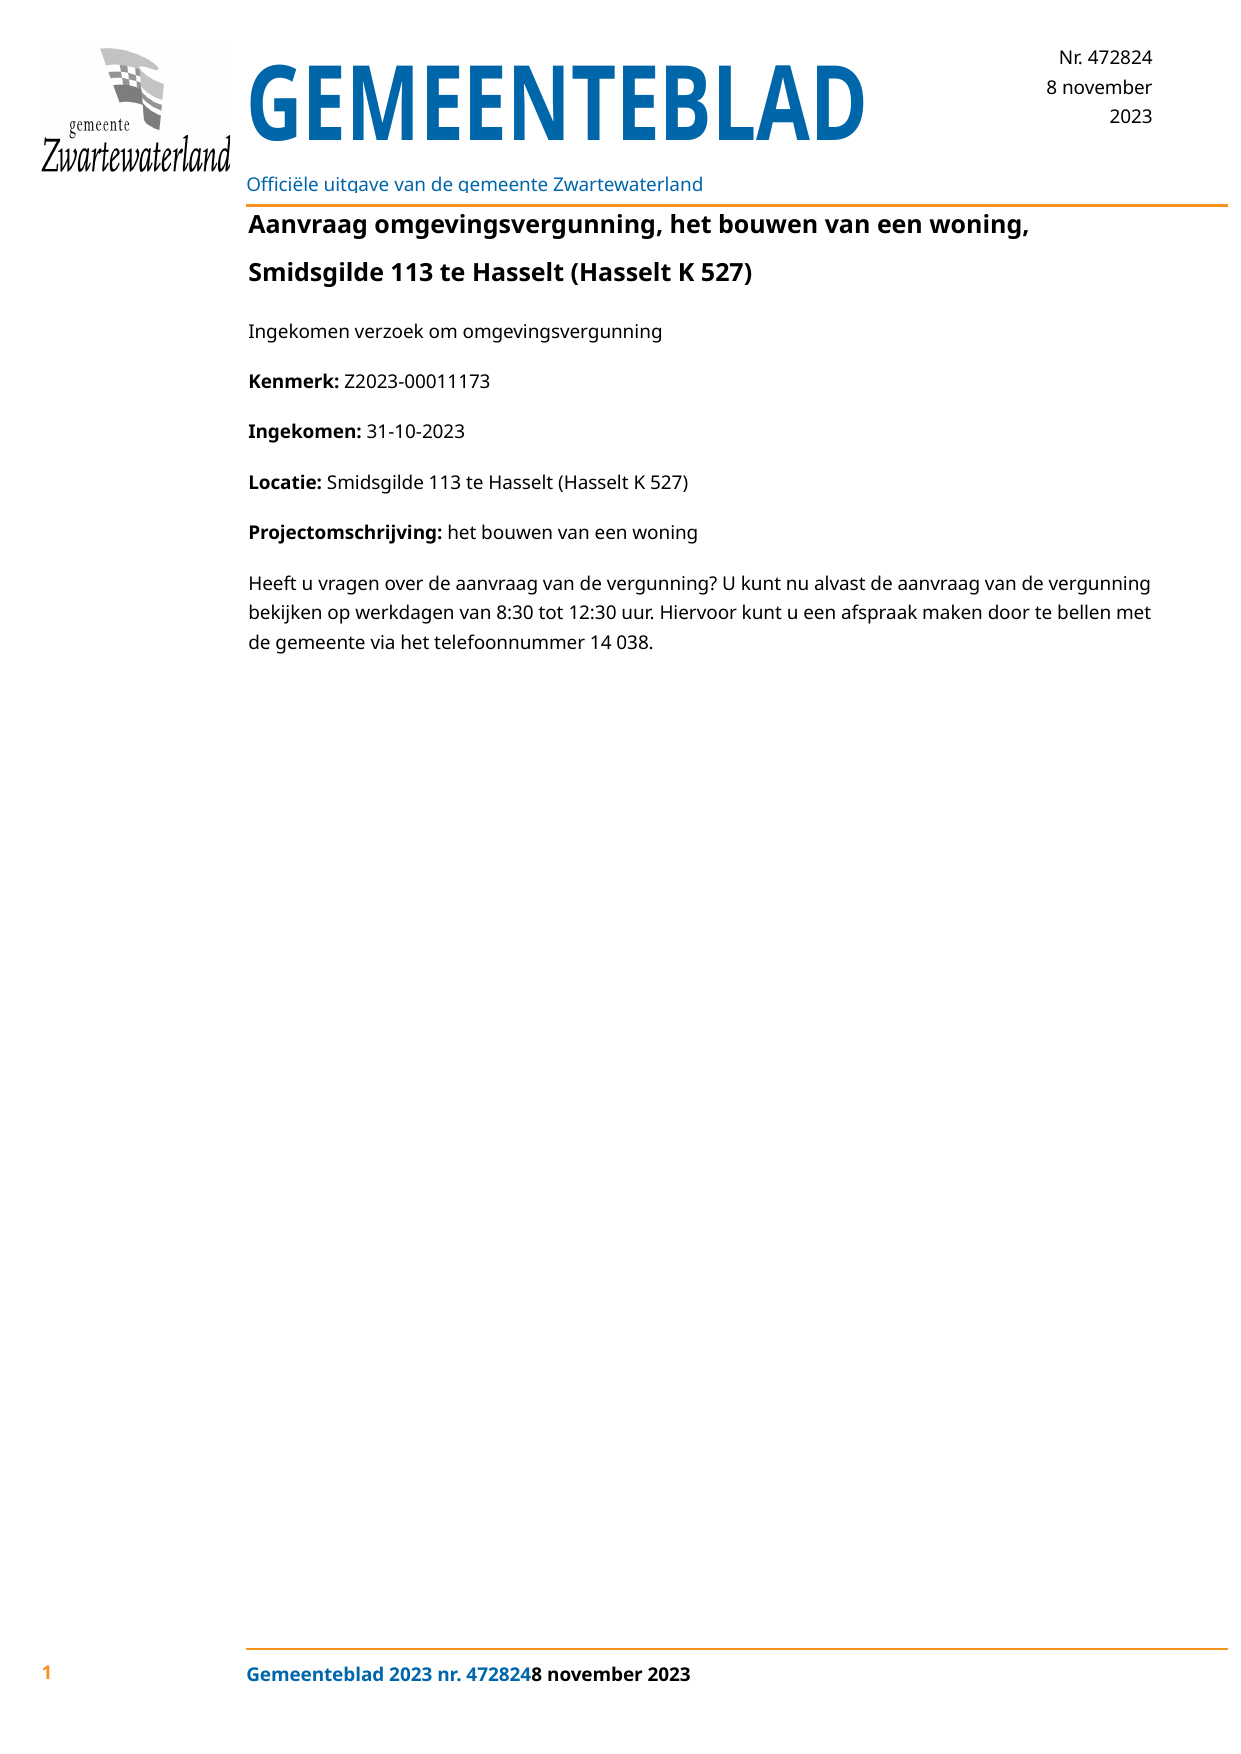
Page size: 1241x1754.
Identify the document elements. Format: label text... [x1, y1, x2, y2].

picture [41, 47, 231, 172]
text Projectomschrijving: het bouwen van een woning [248, 519, 1152, 545]
text Ingekomen: 31-10-2023 [248, 419, 1152, 444]
text Kenmerk: Z2023-00011173 [248, 368, 1152, 394]
text Heeft u vragen over de aanvraag van de vergunning? U kunt nu alvast de aanvraag van de vergunning bekijken op werkdagen van 8:30 tot 12:30 uur. Hiervoor kunt u een afspraak maken door te bellen met de gemeente via het telefoonnummer 14 038. [248, 570, 1152, 655]
text Ingekomen verzoek om omgevingsvergunning [248, 318, 1152, 344]
text Aanvraag omgevingsvergunning, het bouwen van een woning, Smidsgilde 113 te Hasselt (Hasselt K 527) [248, 207, 1152, 288]
text Locatie: Smidsgilde 113 te Hasselt (Hasselt K 527) [248, 469, 1152, 495]
